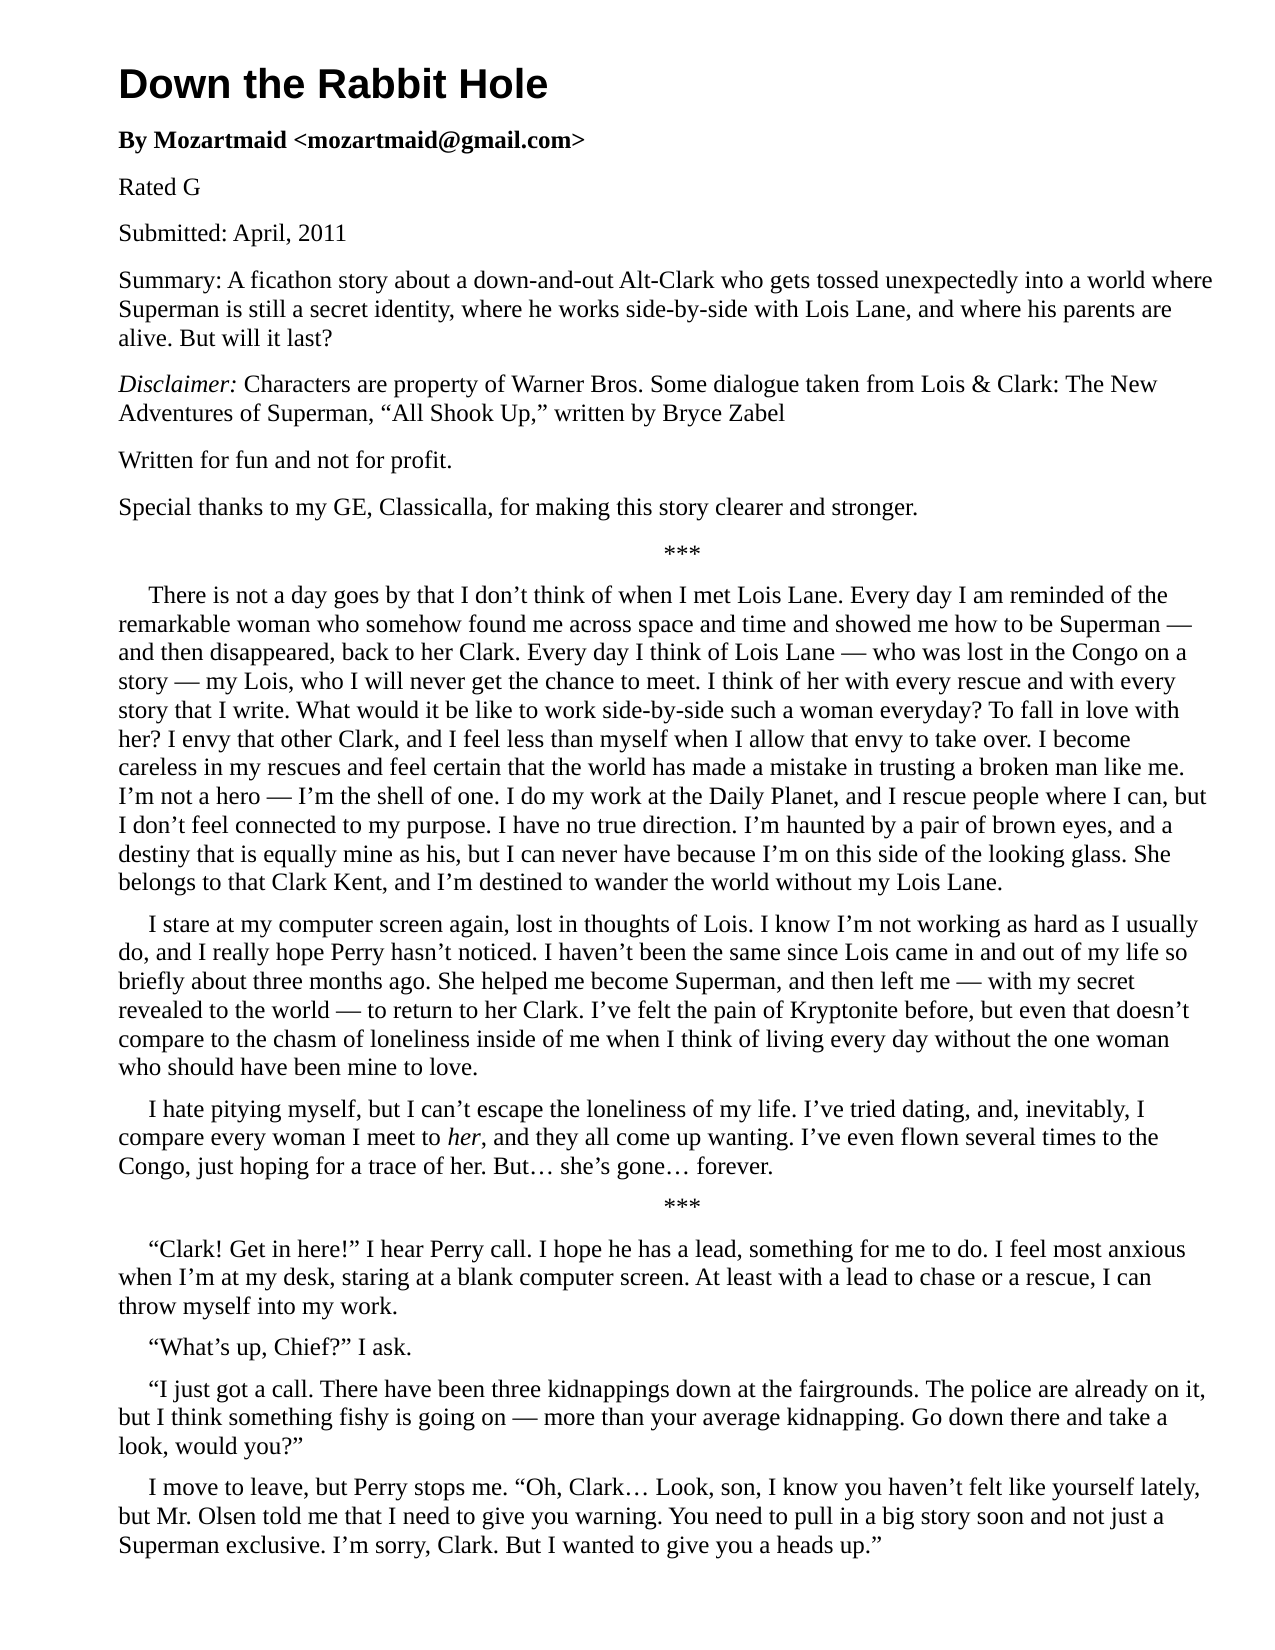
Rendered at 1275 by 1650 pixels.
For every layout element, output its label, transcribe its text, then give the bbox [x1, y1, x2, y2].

text I hate pitying myself, but I can’t escape the loneliness of my life. I’ve tried dating, and, inevitably, I compare every woman I meet to her, and they all come up wanting. I’ve even flown several times to the Congo, just hoping for a trace of her. But… she’s gone… forever. [118, 1094, 1216, 1180]
text Special thanks to my GE, Classicalla, for making this story clearer and stronger. [118, 492, 1216, 521]
subtitle Down the Rabbit Hole [118, 59, 1216, 107]
text Written for fun and not for profit. [118, 445, 1216, 474]
text By Mozartmaid <mozartmaid@gmail.com> [118, 125, 1216, 154]
text *** [118, 539, 1216, 567]
text Submitted: April, 2011 [118, 218, 1216, 247]
text “I just got a call. There have been three kidnappings down at the fairgrounds. The police are already on it, but I think something fishy is going on — more than your average kidnapping. Go down there and take a look, would you?” [118, 1374, 1216, 1460]
text “Clark! Get in here!” I hear Perry call. I hope he has a lead, something for me to do. I feel most anxious when I’m at my desk, staring at a blank computer screen. At least with a lead to chase or a rescue, I can throw myself into my work. [118, 1234, 1216, 1320]
text *** [118, 1192, 1216, 1221]
text Disclaimer: Characters are property of Warner Bros. Some dialogue taken from Lois & Clark: The New Adventures of Superman, “All Shook Up,” written by Bryce Zabel [118, 369, 1216, 427]
text Rated G [118, 172, 1216, 201]
text Summary: A ficathon story about a down-and-out Alt-Clark who gets tossed unexpectedly into a world where Superman is still a secret identity, where he works side-by-side with Lois Lane, and where his parents are alive. But will it last? [118, 265, 1216, 352]
text There is not a day goes by that I don’t think of when I met Lois Lane. Every day I am reminded of the remarkable woman who somehow found me across space and time and showed me how to be Superman — and then disappeared, back to her Clark. Every day I think of Lois Lane — who was lost in the Congo on a story — my Lois, who I will never get the chance to meet. I think of her with every rescue and with every story that I write. What would it be like to work side-by-side such a woman everyday? To fall in love with her? I envy that other Clark, and I feel less than myself when I allow that envy to take over. I become careless in my rescues and feel certain that the world has made a mistake in trusting a broken man like me. I’m not a hero — I’m the shell of one. I do my work at the Daily Planet, and I rescue people where I can, but I don’t feel connected to my purpose. I have no true direction. I’m haunted by a pair of brown eyes, and a destiny that is equally mine as his, but I can never have because I’m on this side of the looking glass. She belongs to that Clark Kent, and I’m destined to wander the world without my Lois Lane. [118, 580, 1216, 896]
text “What’s up, Chief?” I ask. [118, 1332, 1216, 1361]
text I move to leave, but Perry stops me. “Oh, Clark… Look, son, I know you haven’t felt like yourself lately, but Mr. Olsen told me that I need to give you warning. You need to pull in a big story soon and not just a Superman exclusive. I’m sorry, Clark. But I wanted to give you a heads up.” [118, 1472, 1216, 1559]
text I stare at my computer screen again, lost in thoughts of Lois. I know I’m not working as hard as I usually do, and I really hope Perry hasn’t noticed. I haven’t been the same since Lois came in and out of my life so briefly about three months ago. She helped me become Superman, and then left me — with my secret revealed to the world — to return to her Clark. I’ve felt the pain of Kryptonite before, but even that doesn’t compare to the chasm of loneliness inside of me when I think of living every day without the one woman who should have been mine to love. [118, 909, 1216, 1081]
